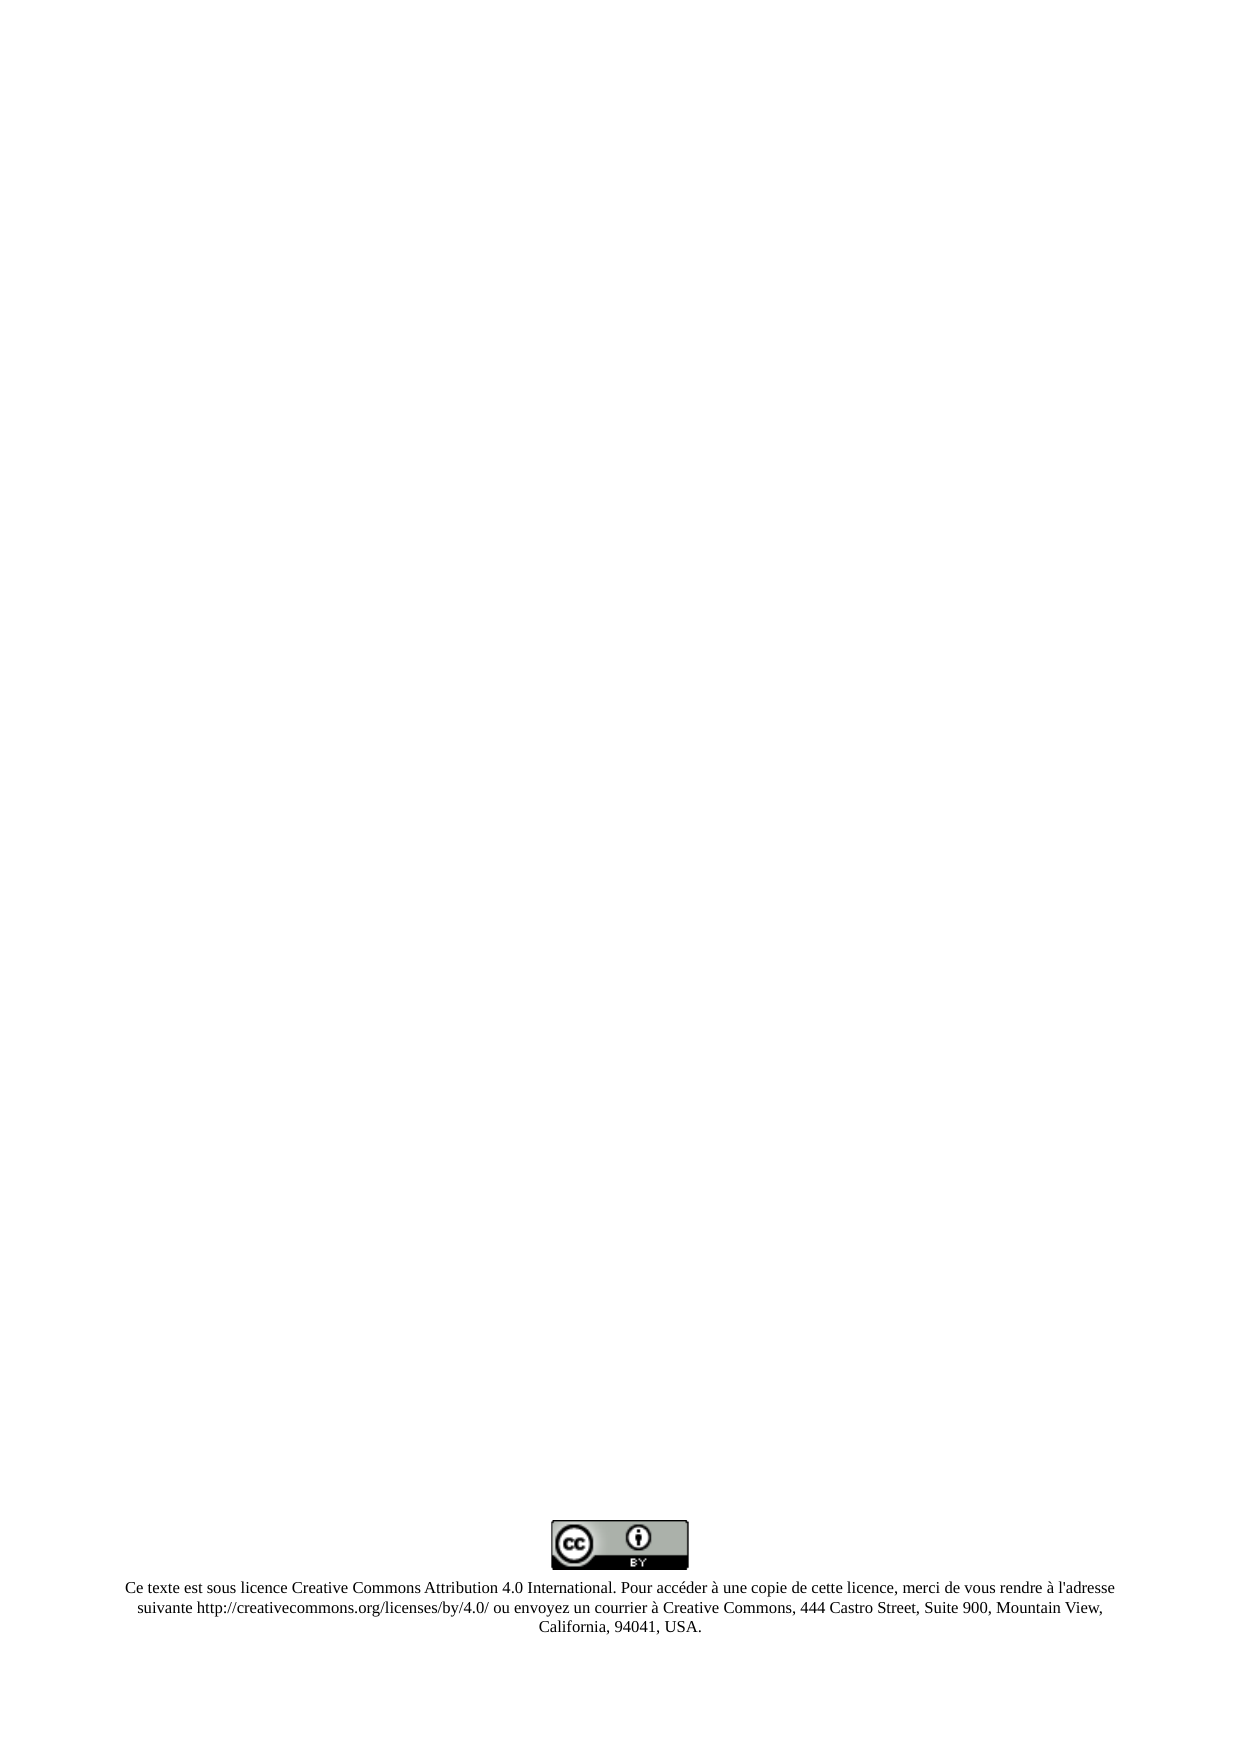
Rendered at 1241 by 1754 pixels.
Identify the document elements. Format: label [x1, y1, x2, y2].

picture [551, 1520, 689, 1570]
